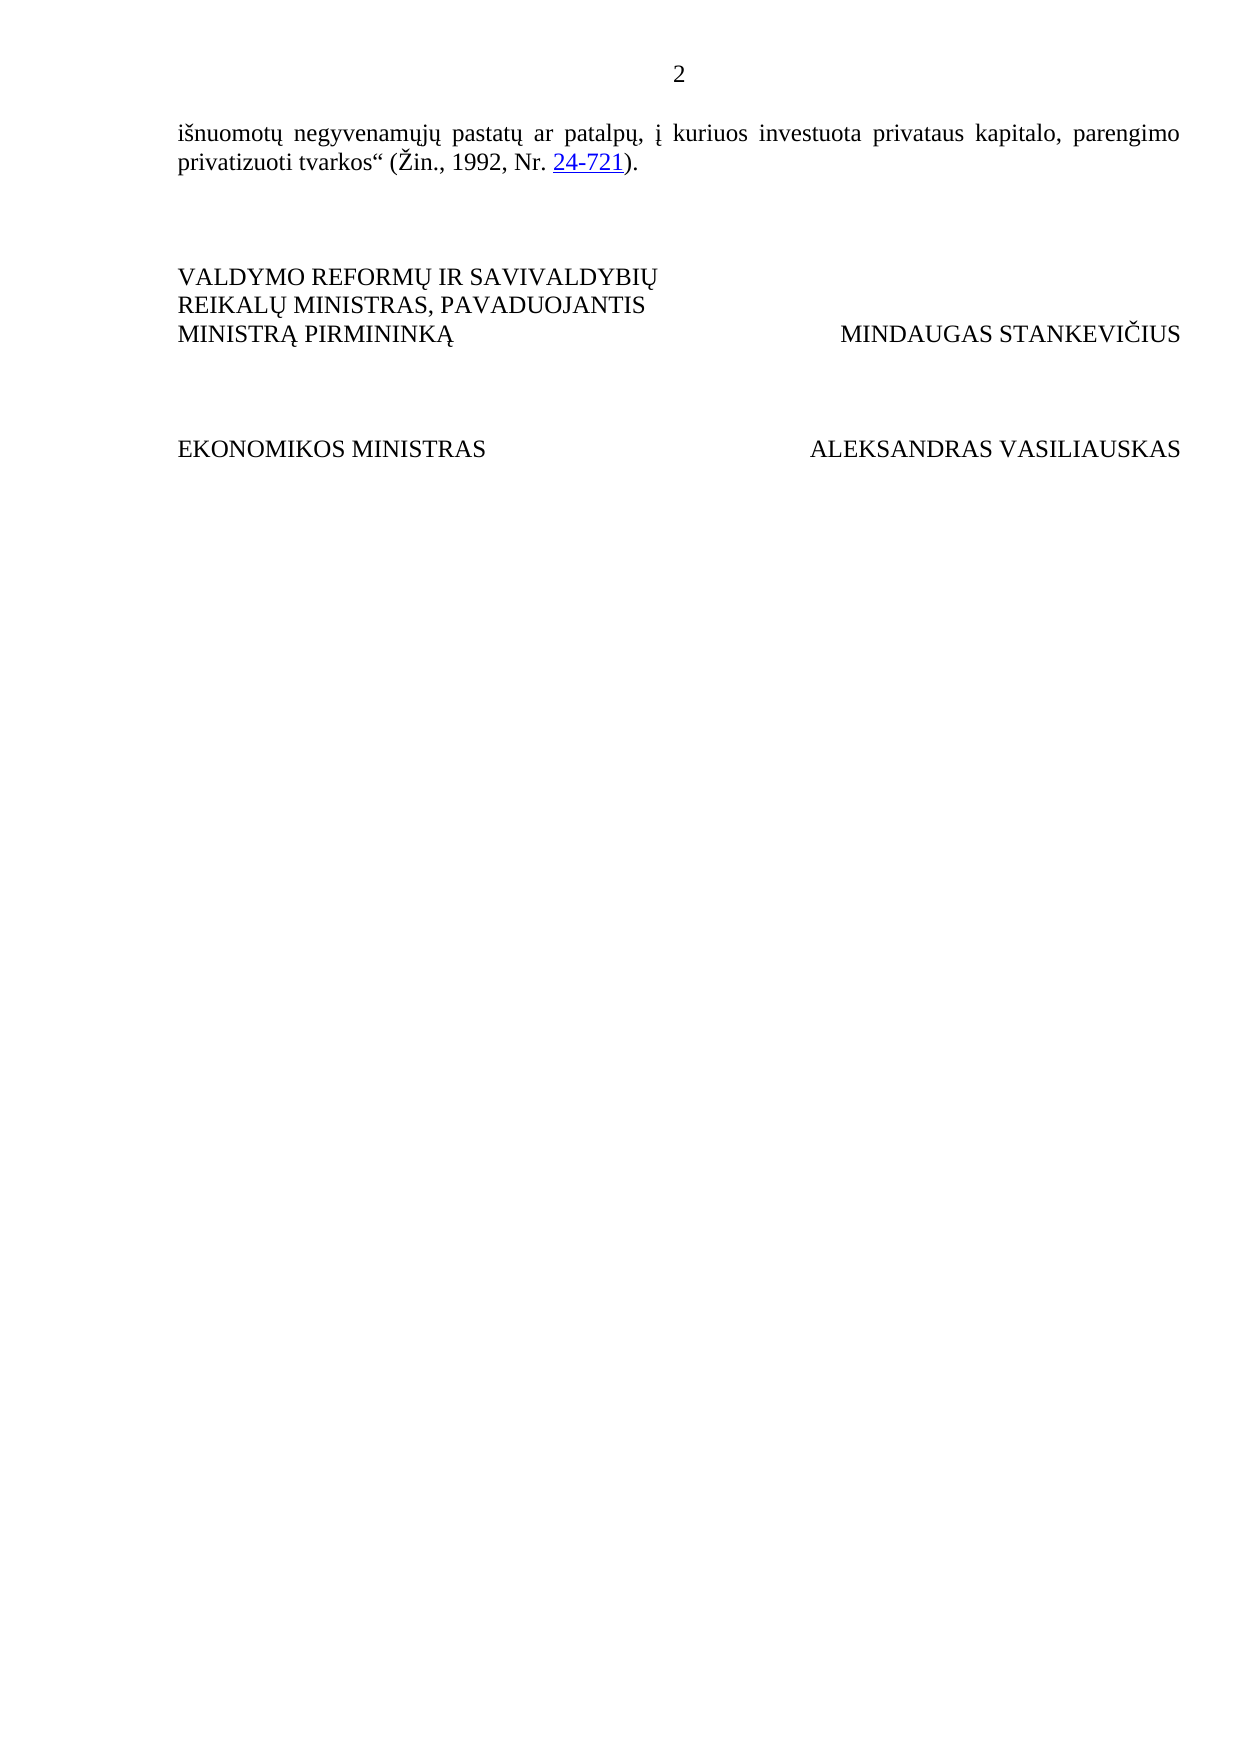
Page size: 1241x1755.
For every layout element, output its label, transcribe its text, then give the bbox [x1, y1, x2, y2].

text MINISTRĄ PIRMININKĄ MINDAUGAS STANKEVIČIUS [177, 319, 1181, 348]
text EKONOMIKOS MINISTRAS ALEKSANDRAS VASILIAUSKAS [177, 434, 1181, 463]
text išnuomotų negyvenamųjų pastatų ar patalpų, į kuriuos investuota privataus kapitalo, parengimo privatizuoti tvarkos“ (Žin., 1992, Nr. 24-721). [177, 118, 1181, 176]
text REIKALŲ MINISTRAS, PAVADUOJANTIS [177, 291, 1181, 319]
text VALDYMO REFORMŲ IR SAVIVALDYBIŲ [177, 262, 1181, 291]
